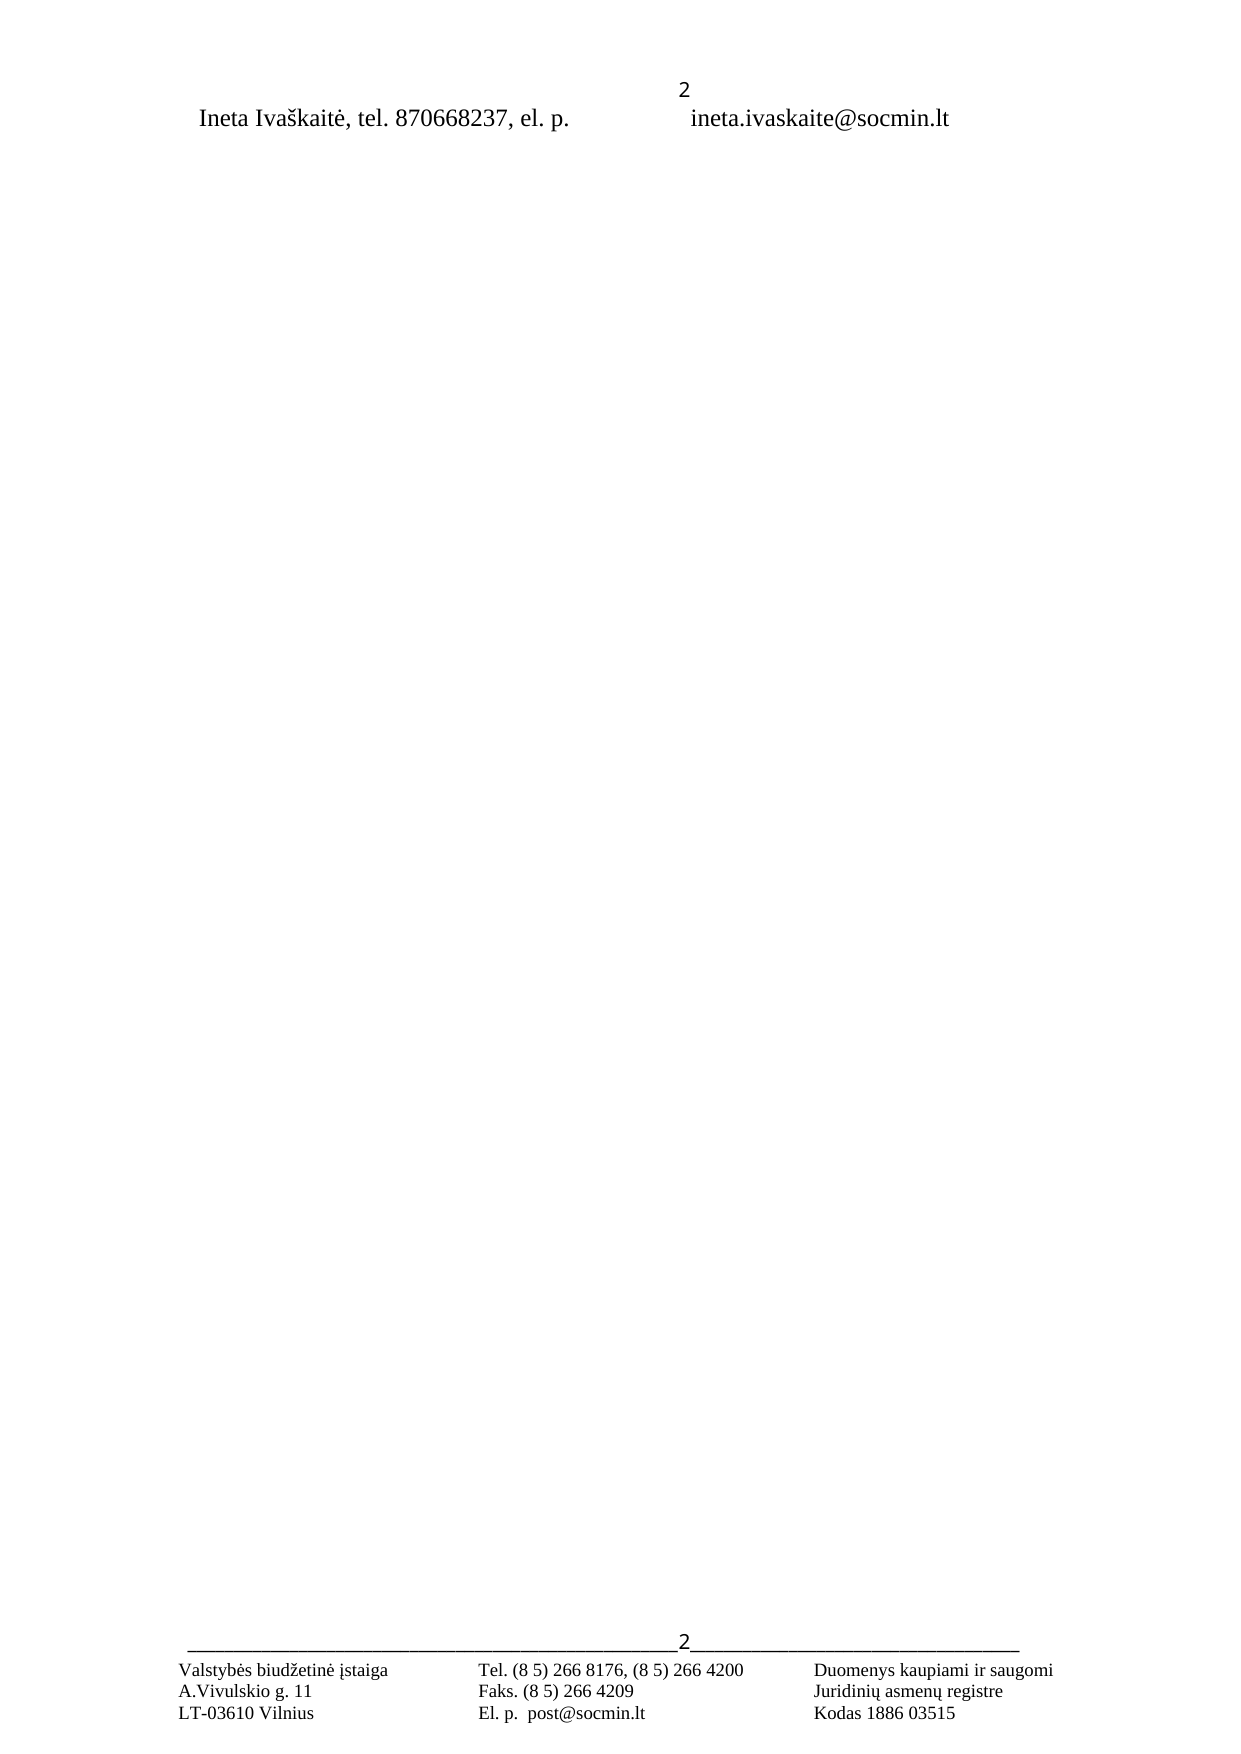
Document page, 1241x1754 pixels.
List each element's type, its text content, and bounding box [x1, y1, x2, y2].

table_cell [188, 132, 1204, 161]
table_header Ineta Ivaškaitė, tel. 870668237, el. p. ineta.ivaskaite@socmin.lt [188, 104, 1204, 132]
